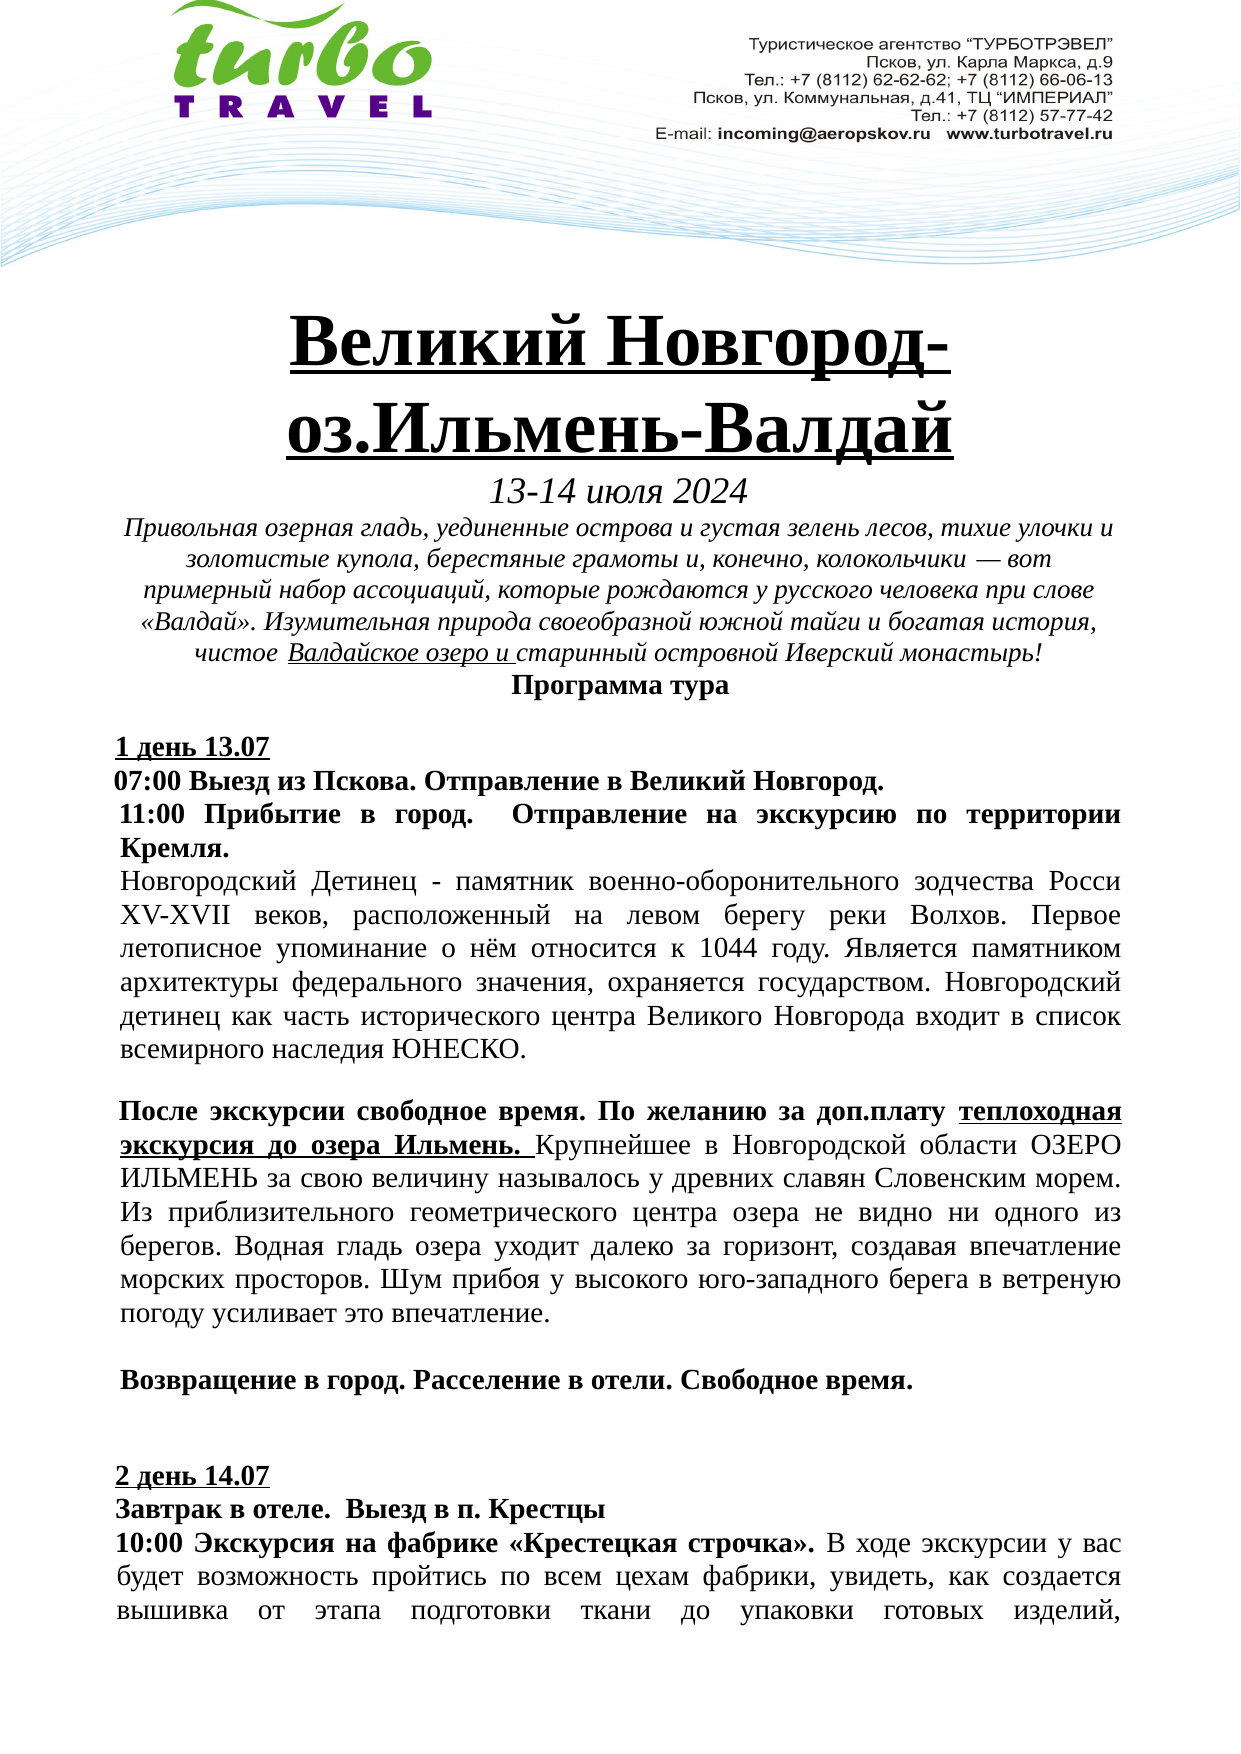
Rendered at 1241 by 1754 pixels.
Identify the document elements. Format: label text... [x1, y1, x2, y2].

text Завтрак в отеле. Выезд в п. Крестцы [115, 1491, 1122, 1525]
text Возвращение в город. Расселение в отели. Свободное время. [118, 1328, 1122, 1395]
text 2 день 14.07 [115, 1458, 1122, 1491]
text 07:00 Выезд из Пскова. Отправление в Великий Новгород. [113, 763, 1122, 796]
text Великий Новгород-оз.Ильмень-Валдай 13-14 июля 2024 [118, 296, 1122, 511]
text 1 день 13.07 [115, 729, 1122, 763]
text После экскурсии свободное время. По желанию за доп.плату теплоходная экскурсия до озера Ильмень. Крупнейшее в Новгородской области ОЗЕРО ИЛЬМЕНЬ за свою величину называлось у древних славян Словенским морем. Из приблизительного геометрического центра озера не видно ни одного из берегов. Водная гладь озера уходит далеко за горизонт, создавая впечатление морских просторов. Шум прибоя у высокого юго-западного берега в ветреную погоду усиливает это впечатление. [118, 1093, 1122, 1328]
text Привольная озерная гладь, уединенные острова и густая зелень лесов, тихие улочки и золотистые купола, берестяные грамоты и, конечно, колокольчики — вот примерный набор ассоциаций, которые рождаются у русского человека при слове «Валдай». Изумительная природа своеобразной южной тайги и богатая история, чистое Валдайское озеро и старинный островной Иверский монастырь! [118, 511, 1122, 667]
text 10:00 Экскурсия на фабрике «Крестецкая строчка». В ходе экскурсии у вас будет возможность пройтись по всем цехам фабрики, увидеть, как создается вышивка от этапа подготовки ткани до упаковки готовых изделий, [115, 1525, 1122, 1625]
text Программа тура [118, 667, 1122, 729]
text 11:00 Прибытие в город. Отправление на экскурсию по территории Кремля. Новгородский Детинец - памятник военно-оборонительного зодчества Росси XV-XVII веков, расположенный на левом берегу реки Волхов. Первое летописное упоминание о нём относится к 1044 году. Является памятником архитектуры федерального значения, охраняется государством. Новгородский детинец как часть исторического центра Великого Новгорода входит в список всемирного наследия ЮНЕСКО. [118, 796, 1122, 1065]
